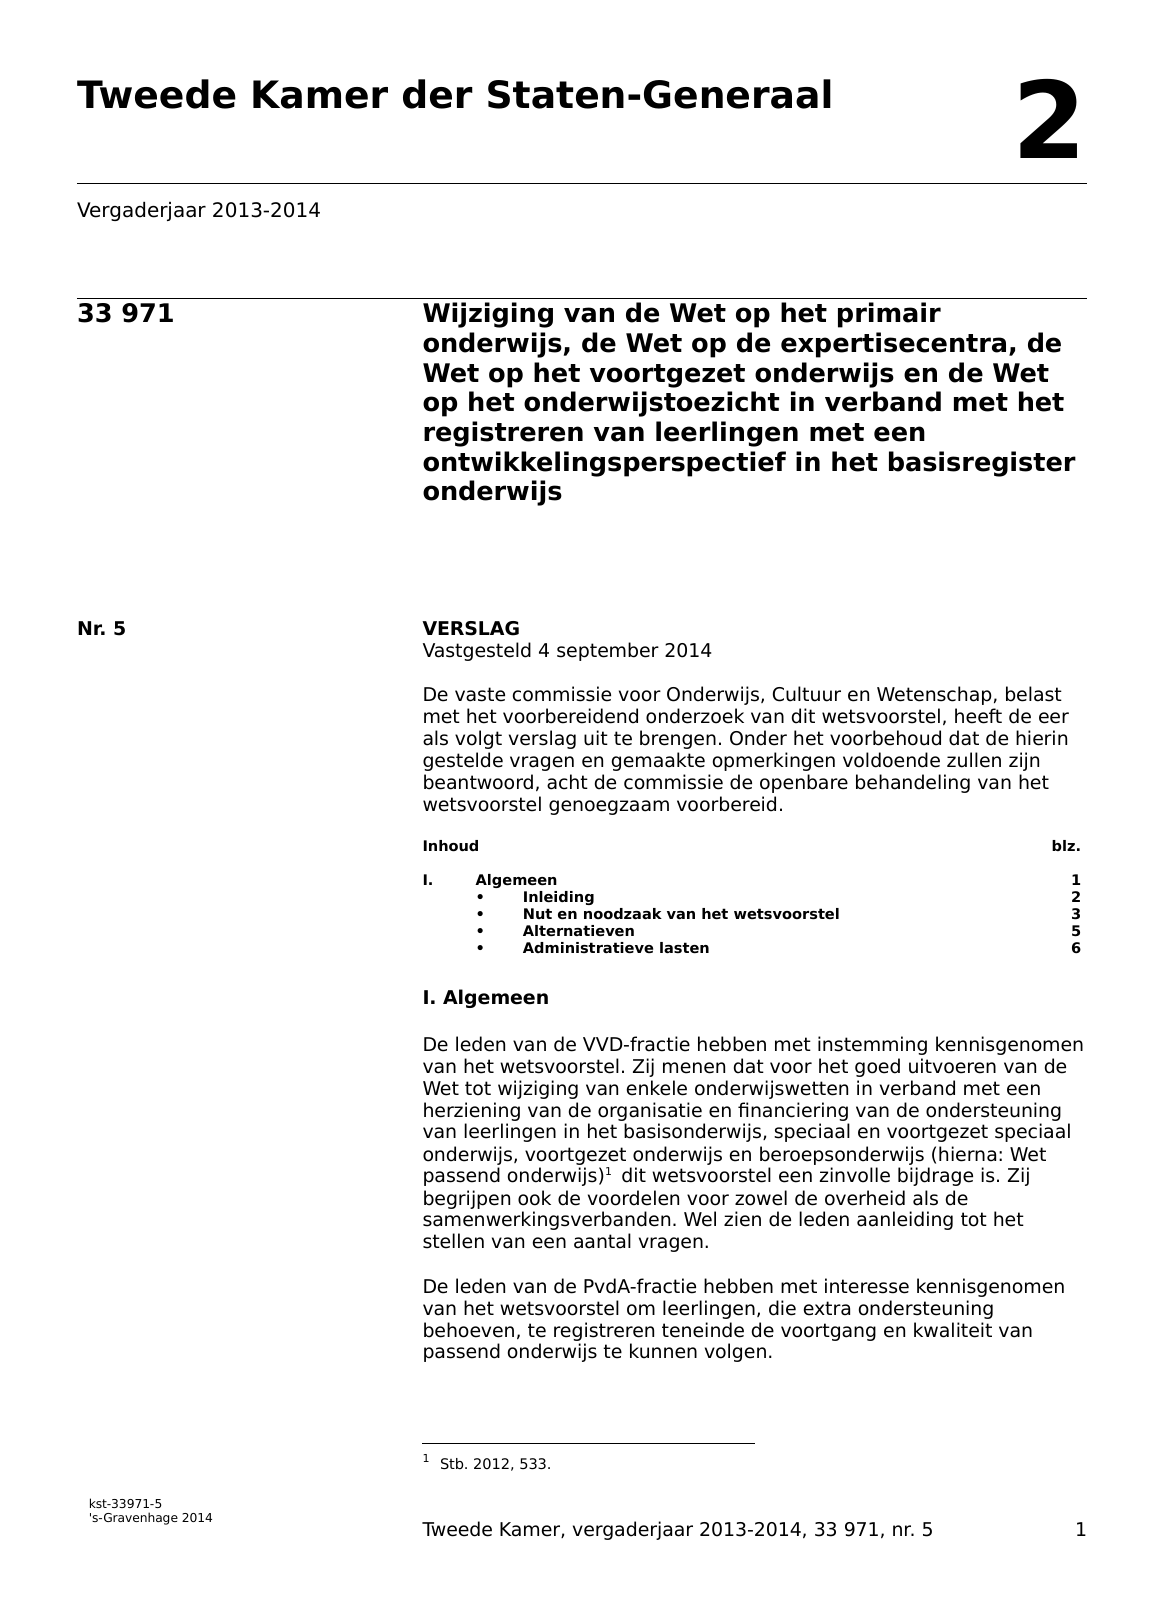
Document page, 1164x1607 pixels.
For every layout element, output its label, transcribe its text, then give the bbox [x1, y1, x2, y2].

table_cell Vergaderjaar 2013-2014 [77, 184, 1087, 298]
table_cell [422, 855, 469, 872]
table_header Tweede Kamer der Staten-Generaal [77, 59, 886, 183]
table_cell • [470, 906, 517, 923]
table_cell Algemeen [470, 872, 1028, 889]
table_cell 1 [1028, 872, 1087, 889]
subtitle Nr. 5 VERSLAG [77, 618, 1087, 640]
table_cell Administratieve lasten [517, 940, 1028, 957]
table_cell Alternatieven [517, 923, 1028, 939]
table_cell • [470, 889, 517, 906]
table_cell [422, 889, 469, 906]
subtitle 33 971 Wijziging van de Wet op het primair onderwijs, de Wet op de expertisecentra, de Wet op het voortgezet onderwijs en de Wet op het onderwijstoezicht in verband met het registreren van leerlingen met een ontwikkelingsperspectief in het basisregister onderwijs [77, 299, 1087, 507]
subtitle I. Algemeen [422, 987, 1087, 1008]
table_header blz. [1028, 838, 1087, 855]
table_cell • [470, 940, 517, 957]
table_cell 5 [1028, 923, 1087, 939]
table_cell [1028, 855, 1087, 872]
table_cell I. [422, 872, 469, 889]
text De leden van de VVD-fractie hebben met instemming kennisgenomen van het wetsvoorstel. Zij menen dat voor het goed uitvoeren van de Wet tot wijziging van enkele onderwijswetten in verband met een herziening van de organisatie en financiering van de ondersteuning van leerlingen in het basisonderwijs, speciaal en voortgezet speciaal onderwijs, voortgezet onderwijs en beroepsonderwijs (hierna: Wet passend onderwijs) dit wetsvoorstel een zinvolle bijdrage is. Zij begrijpen ook de voordelen voor zowel de overheid als de samenwerkingsverbanden. Wel zien de leden aanleiding tot het stellen van een aantal vragen. [422, 1033, 1087, 1253]
table_cell Nut en noodzaak van het wetsvoorstel [517, 906, 1028, 923]
text Stb. 2012, 533. [422, 1452, 1087, 1474]
text De leden van de PvdA-fractie hebben met interesse kennisgenomen van het wetsvoorstel om leerlingen, die extra ondersteuning behoeven, te registreren teneinde de voortgang en kwaliteit van passend onderwijs te kunnen volgen. [422, 1276, 1087, 1363]
table_cell [422, 923, 469, 939]
table_cell [517, 855, 1028, 872]
table_cell 6 [1028, 940, 1087, 957]
table_header 2 [886, 59, 1087, 183]
text Vastgesteld 4 september 2014 [422, 640, 1087, 662]
text De vaste commissie voor Onderwijs, Cultuur en Wetenschap, belast met het voorbereidend onderzoek van dit wetsvoorstel, heeft de eer als volgt verslag uit te brengen. Onder het voorbehoud dat de hierin gestelde vragen en gemaakte opmerkingen voldoende zullen zijn beantwoord, acht de commissie de openbare behandeling van het wetsvoorstel genoegzaam voorbereid. [422, 684, 1087, 816]
table_cell 2 [1028, 889, 1087, 906]
table_header Inhoud [422, 838, 1028, 855]
text 's-Gravenhage 2014 [88, 1511, 323, 1525]
table_cell [470, 855, 517, 872]
text kst-33971-5 [88, 1497, 323, 1511]
table_cell • [470, 923, 517, 939]
table_cell Inleiding [517, 889, 1028, 906]
table_cell 3 [1028, 906, 1087, 923]
table_cell [422, 906, 469, 923]
table_cell [422, 940, 469, 957]
